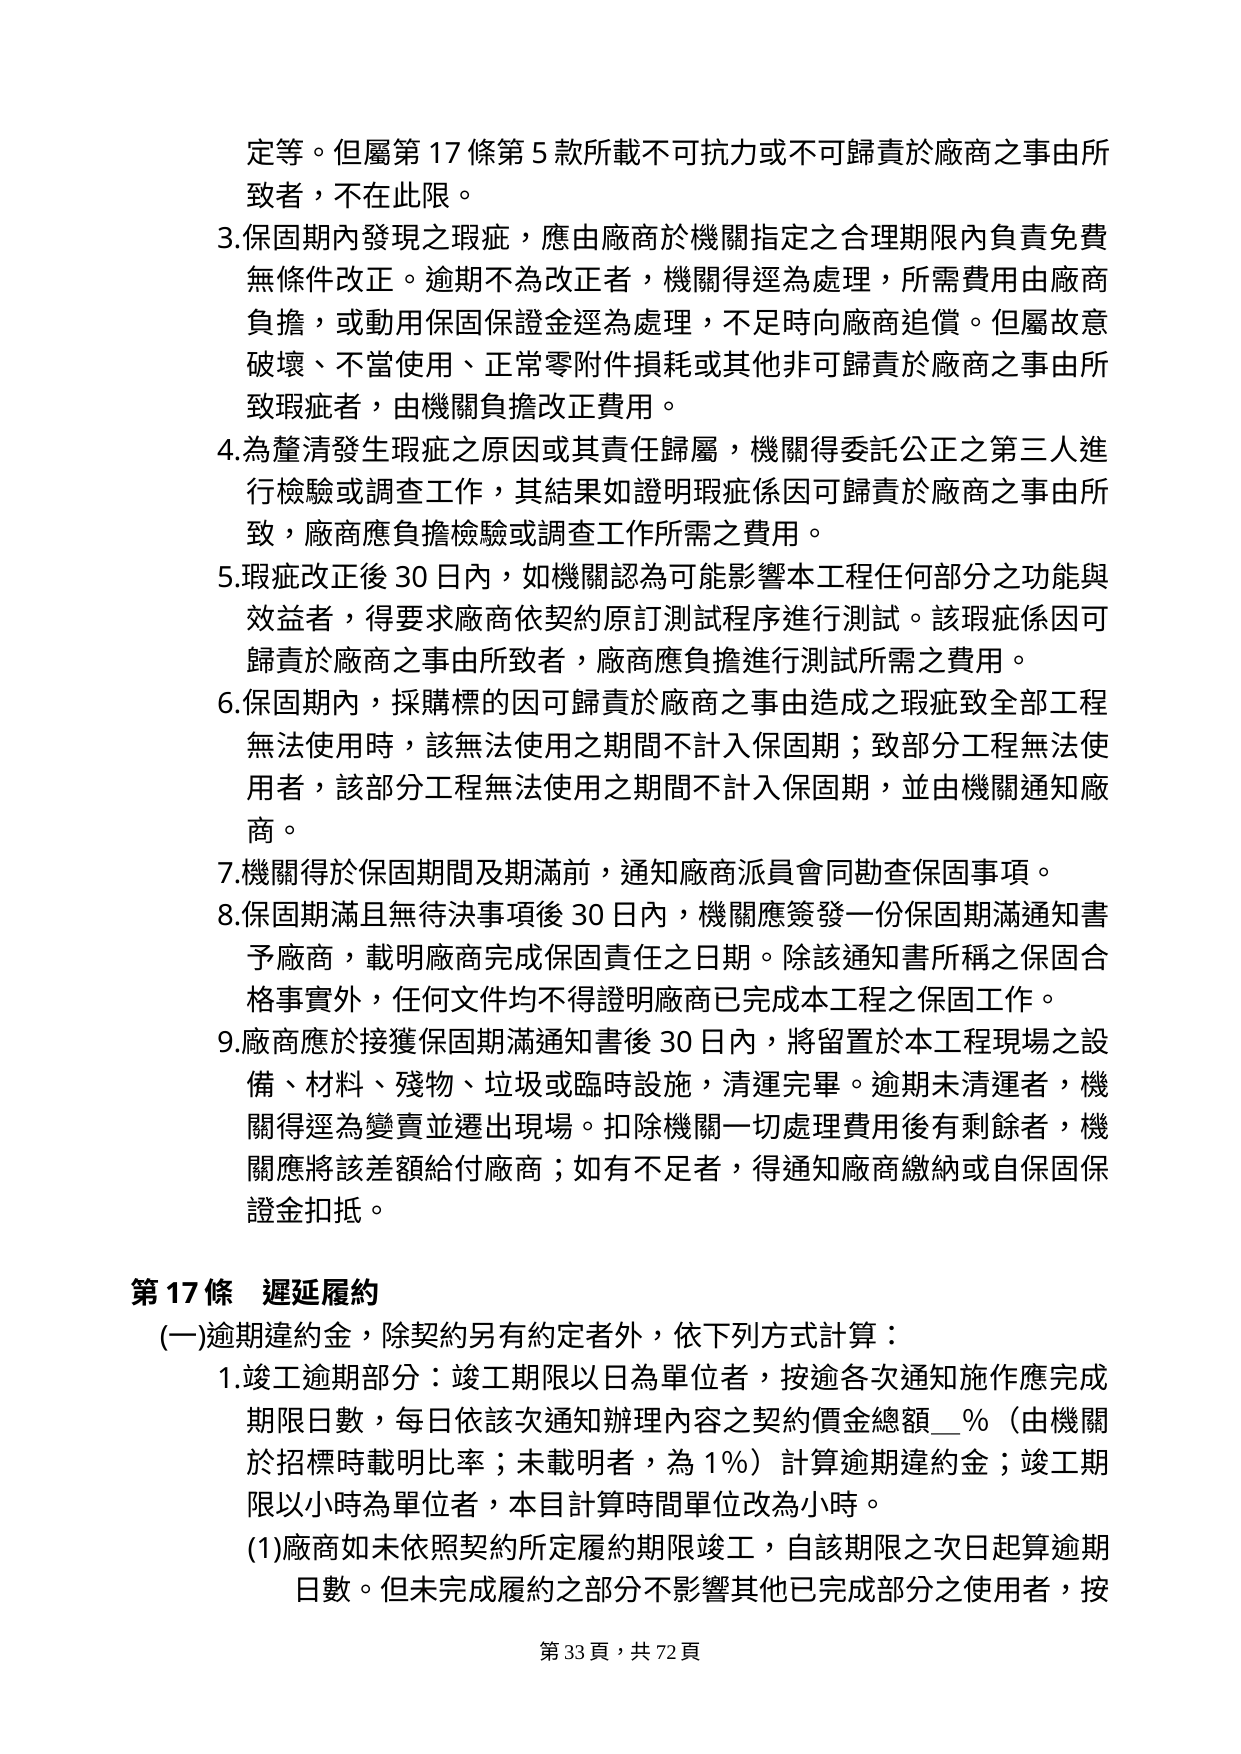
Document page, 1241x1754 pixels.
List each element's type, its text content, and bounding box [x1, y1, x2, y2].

text (1)廠商如未依照契約所定履約期限竣工，自該期限之次日起算逾期日數。但未完成履約之部分不影響其他已完成部分之使用者，按 [247, 1524, 1110, 1609]
text 第17條 遲延履約 [130, 1270, 1110, 1312]
text 7.機關得於保固期間及期滿前，通知廠商派員會同勘查保固事項。 [217, 849, 1110, 892]
text 3.保固期內發現之瑕疵，應由廠商於機關指定之合理期限內負責免費無條件改正。逾期不為改正者，機關得逕為處理，所需費用由廠商負擔，或動用保固保證金逕為處理，不足時向廠商追償。但屬故意破壞、不當使用、正常零附件損耗或其他非可歸責於廠商之事由所致瑕疵者，由機關負擔改正費用。 [217, 214, 1110, 426]
text 1.竣工逾期部分：竣工期限以日為單位者，按逾各次通知施作應完成期限日數，每日依該次通知辦理內容之契約價金總額＿％（由機關於招標時載明比率；未載明者，為1％）計算逾期違約金；竣工期限以小時為單位者，本目計算時間單位改為小時。 [217, 1355, 1110, 1524]
text 5.瑕疵改正後30日內，如機關認為可能影響本工程任何部分之功能與效益者，得要求廠商依契約原訂測試程序進行測試。該瑕疵係因可歸責於廠商之事由所致者，廠商應負擔進行測試所需之費用。 [217, 553, 1110, 680]
text 9.廠商應於接獲保固期滿通知書後30日內，將留置於本工程現場之設備、材料、殘物、垃圾或臨時設施，清運完畢。逾期未清運者，機關得逕為變賣並遷出現場。扣除機關一切處理費用後有剩餘者，機關應將該差額給付廠商；如有不足者，得通知廠商繳納或自保固保證金扣抵。 [217, 1019, 1110, 1230]
text 定等。但屬第17條第5款所載不可抗力或不可歸責於廠商之事由所致者，不在此限。 [217, 130, 1110, 214]
text 8.保固期滿且無待決事項後30日內，機關應簽發一份保固期滿通知書予廠商，載明廠商完成保固責任之日期。除該通知書所稱之保固合格事實外，任何文件均不得證明廠商已完成本工程之保固工作。 [217, 892, 1110, 1019]
text 6.保固期內，採購標的因可歸責於廠商之事由造成之瑕疵致全部工程無法使用時，該無法使用之期間不計入保固期；致部分工程無法使用者，該部分工程無法使用之期間不計入保固期，並由機關通知廠商。 [217, 680, 1110, 849]
text 4.為釐清發生瑕疵之原因或其責任歸屬，機關得委託公正之第三人進行檢驗或調查工作，其結果如證明瑕疵係因可歸責於廠商之事由所致，廠商應負擔檢驗或調查工作所需之費用。 [217, 426, 1110, 553]
text (一)逾期違約金，除契約另有約定者外，依下列方式計算： [159, 1312, 1110, 1355]
